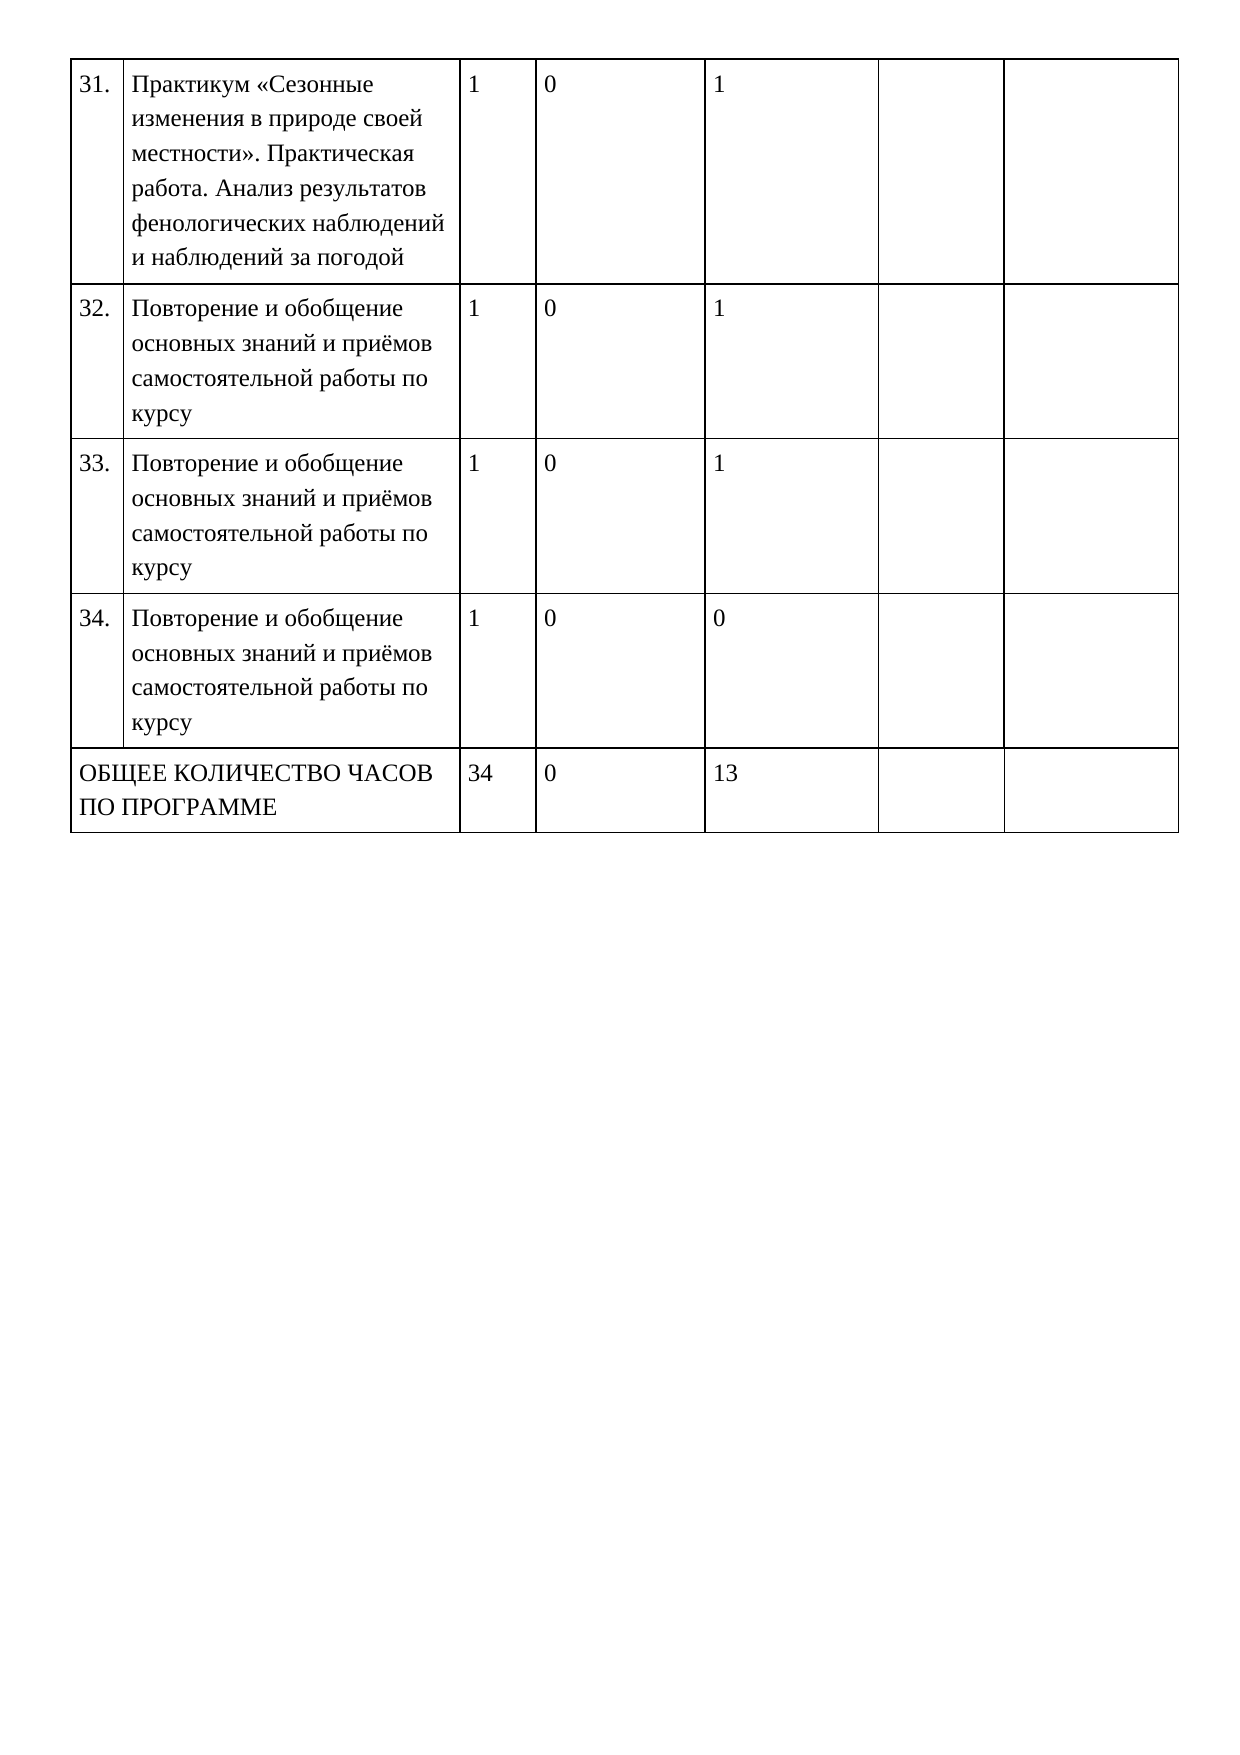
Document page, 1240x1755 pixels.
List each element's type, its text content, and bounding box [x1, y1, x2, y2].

table_cell 0 [706, 594, 878, 747]
table_cell 32. [72, 285, 123, 438]
table_cell Повторение и обобщение основных знаний и приёмов самостоятельной работы по курсу [124, 439, 459, 592]
table_cell [1005, 439, 1178, 592]
table_header 1 [461, 60, 535, 283]
table_header [879, 60, 1003, 283]
table_cell 1 [706, 285, 878, 438]
table_cell 33. [72, 439, 123, 592]
table_cell 1 [461, 594, 535, 747]
table_header 0 [537, 60, 704, 283]
table_cell 0 [537, 749, 704, 832]
table_cell [879, 749, 1004, 832]
table_cell 34 [461, 749, 535, 832]
table_cell [1005, 749, 1178, 832]
table_cell Повторение и обобщение основных знаний и приёмов самостоятельной работы по курсу [124, 594, 459, 747]
table_cell 13 [706, 749, 878, 832]
table_header 31. [72, 60, 123, 283]
table_cell [879, 594, 1003, 747]
table_cell 1 [706, 439, 878, 592]
table_cell Повторение и обобщение основных знаний и приёмов самостоятельной работы по курсу [124, 285, 459, 438]
table_cell 1 [461, 285, 535, 438]
table_cell ОБЩЕЕ КОЛИЧЕСТВО ЧАСОВ ПО ПРОГРАММЕ [72, 749, 459, 832]
table_cell 0 [537, 594, 704, 747]
table_header Практикум «Сезонные изменения в природе своей местности». Практическая работа. Анализ результатов фенологических наблюдений и наблюдений за погодой [124, 60, 459, 283]
table_cell [879, 285, 1003, 438]
table_cell 0 [537, 439, 704, 592]
table_cell [1005, 285, 1178, 438]
table_cell 0 [537, 285, 704, 438]
table_header 1 [706, 60, 878, 283]
table_cell 34. [72, 594, 123, 747]
table_cell [1005, 594, 1178, 747]
table_cell [879, 439, 1003, 592]
table_cell 1 [461, 439, 535, 592]
table_header [1005, 60, 1178, 283]
